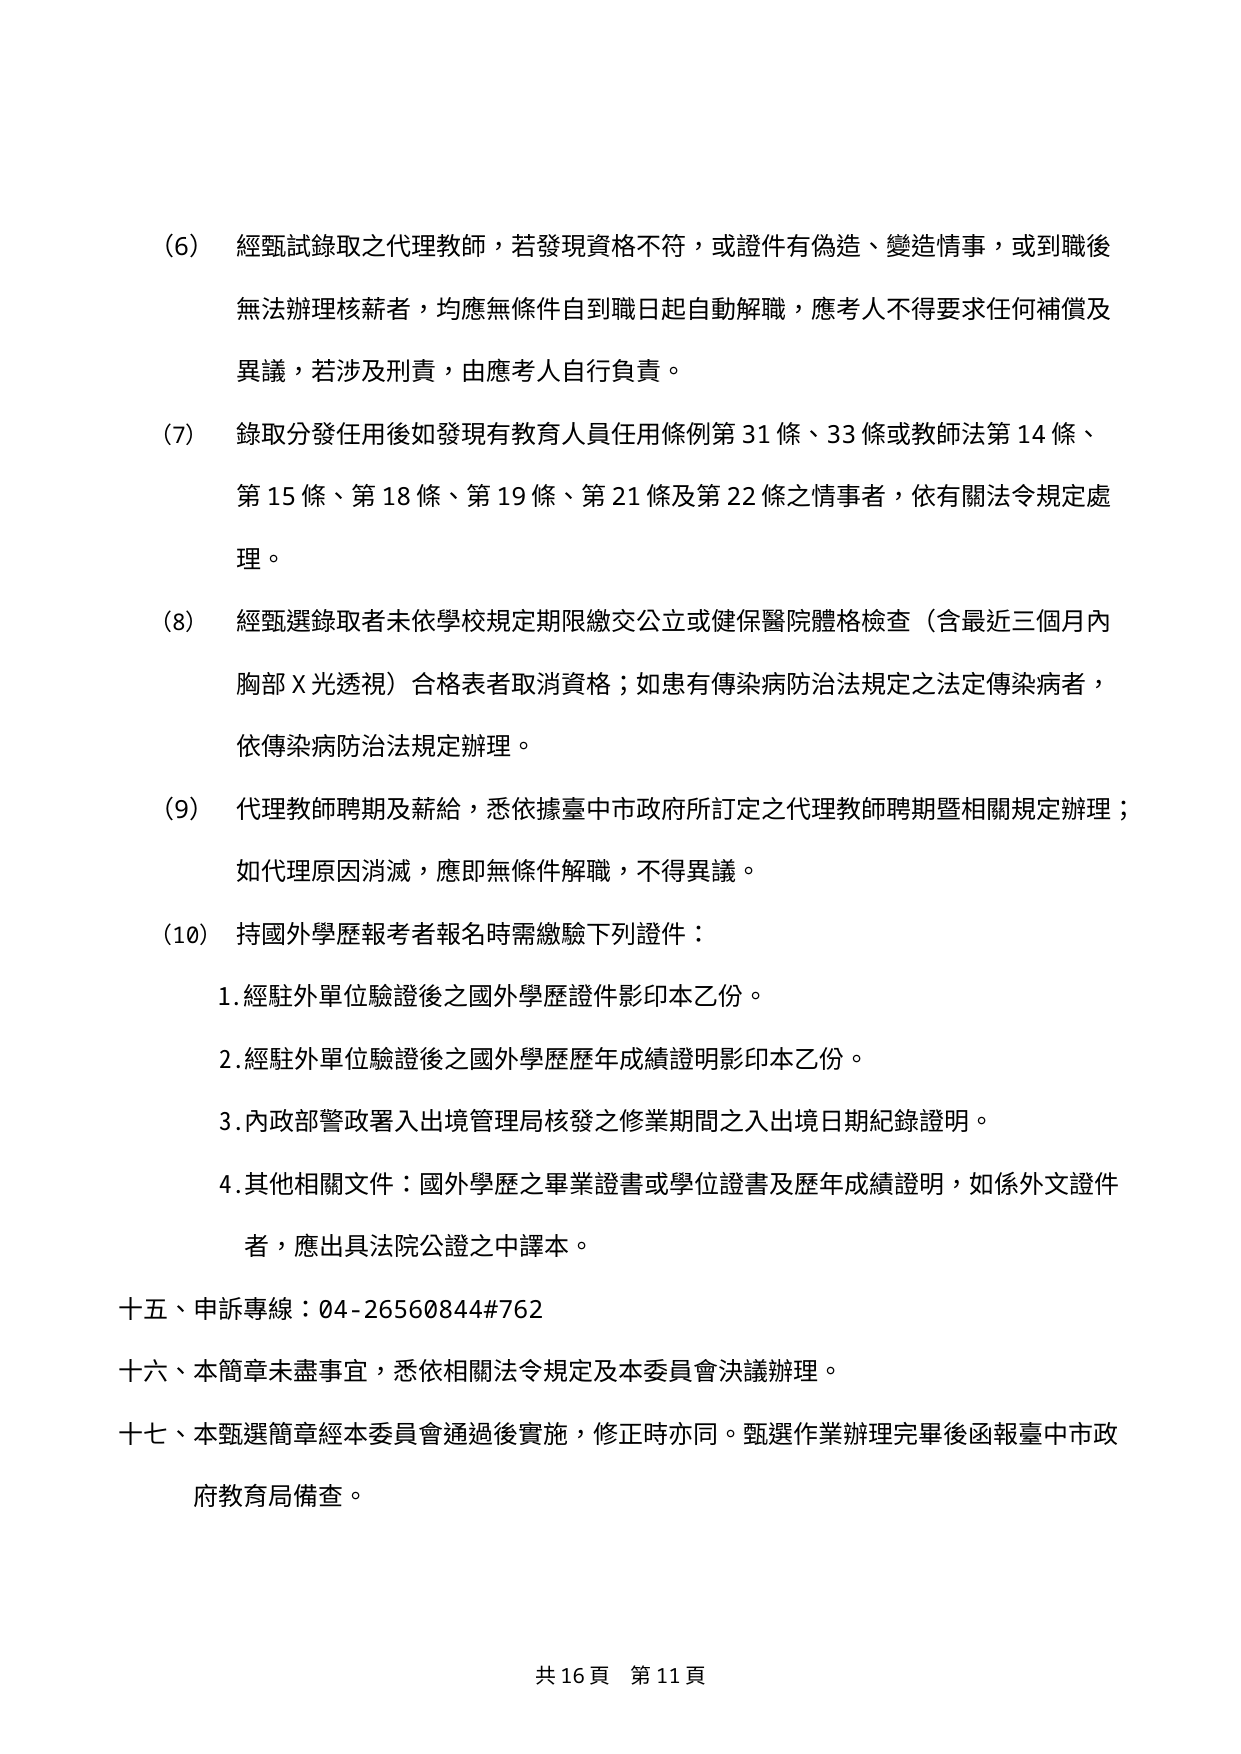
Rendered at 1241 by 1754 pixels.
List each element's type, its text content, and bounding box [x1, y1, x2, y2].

text 4.其他相關文件：國外學歷之畢業證書或學位證書及歷年成績證明，如係外文證件 [0, 1141, 1122, 1203]
text 1.經駐外單位驗證後之國外學歷證件影印本乙份。 [118, 953, 1122, 1016]
list 經甄試錄取之代理教師，若發現資格不符，或證件有偽造、變造情事，或到職後無法辦理核薪者，均應無條件自到職日起自動解職，應考人不得要求任何補償及異議，若涉及刑責，由應考人自行負責。 [149, 203, 1122, 391]
list 持國外學歷報考者報名時需繳驗下列證件： [149, 891, 1122, 953]
list 代理教師聘期及薪給，悉依據臺中市政府所訂定之代理教師聘期暨相關規定辦理；如代理原因消滅，應即無條件解職，不得異議。 [149, 766, 1122, 891]
text 2.經駐外單位驗證後之國外學歷歷年成績證明影印本乙份。 [0, 1016, 1122, 1078]
text 十七、本甄選簡章經本委員會通過後實施，修正時亦同。甄選作業辦理完畢後函報臺中市政府教育局備查。 [118, 1391, 1122, 1516]
text 3.內政部警政署入出境管理局核發之修業期間之入出境日期紀錄證明。 [0, 1078, 1122, 1141]
text 十五、申訴專線：04-26560844#762 [118, 1266, 1122, 1328]
list 錄取分發任用後如發現有教育人員任用條例第31條、33條或教師法第14條、第15條、第18條、第19條、第21條及第22條之情事者，依有關法令規定處理。 [149, 391, 1122, 578]
text 者，應出具法院公證之中譯本。 [144, 1203, 1122, 1266]
list 經甄選錄取者未依學校規定期限繳交公立或健保醫院體格檢查（含最近三個月內胸部X光透視）合格表者取消資格；如患有傳染病防治法規定之法定傳染病者，依傳染病防治法規定辦理。 [149, 578, 1122, 766]
text 十六、本簡章未盡事宜，悉依相關法令規定及本委員會決議辦理。 [118, 1328, 1122, 1391]
